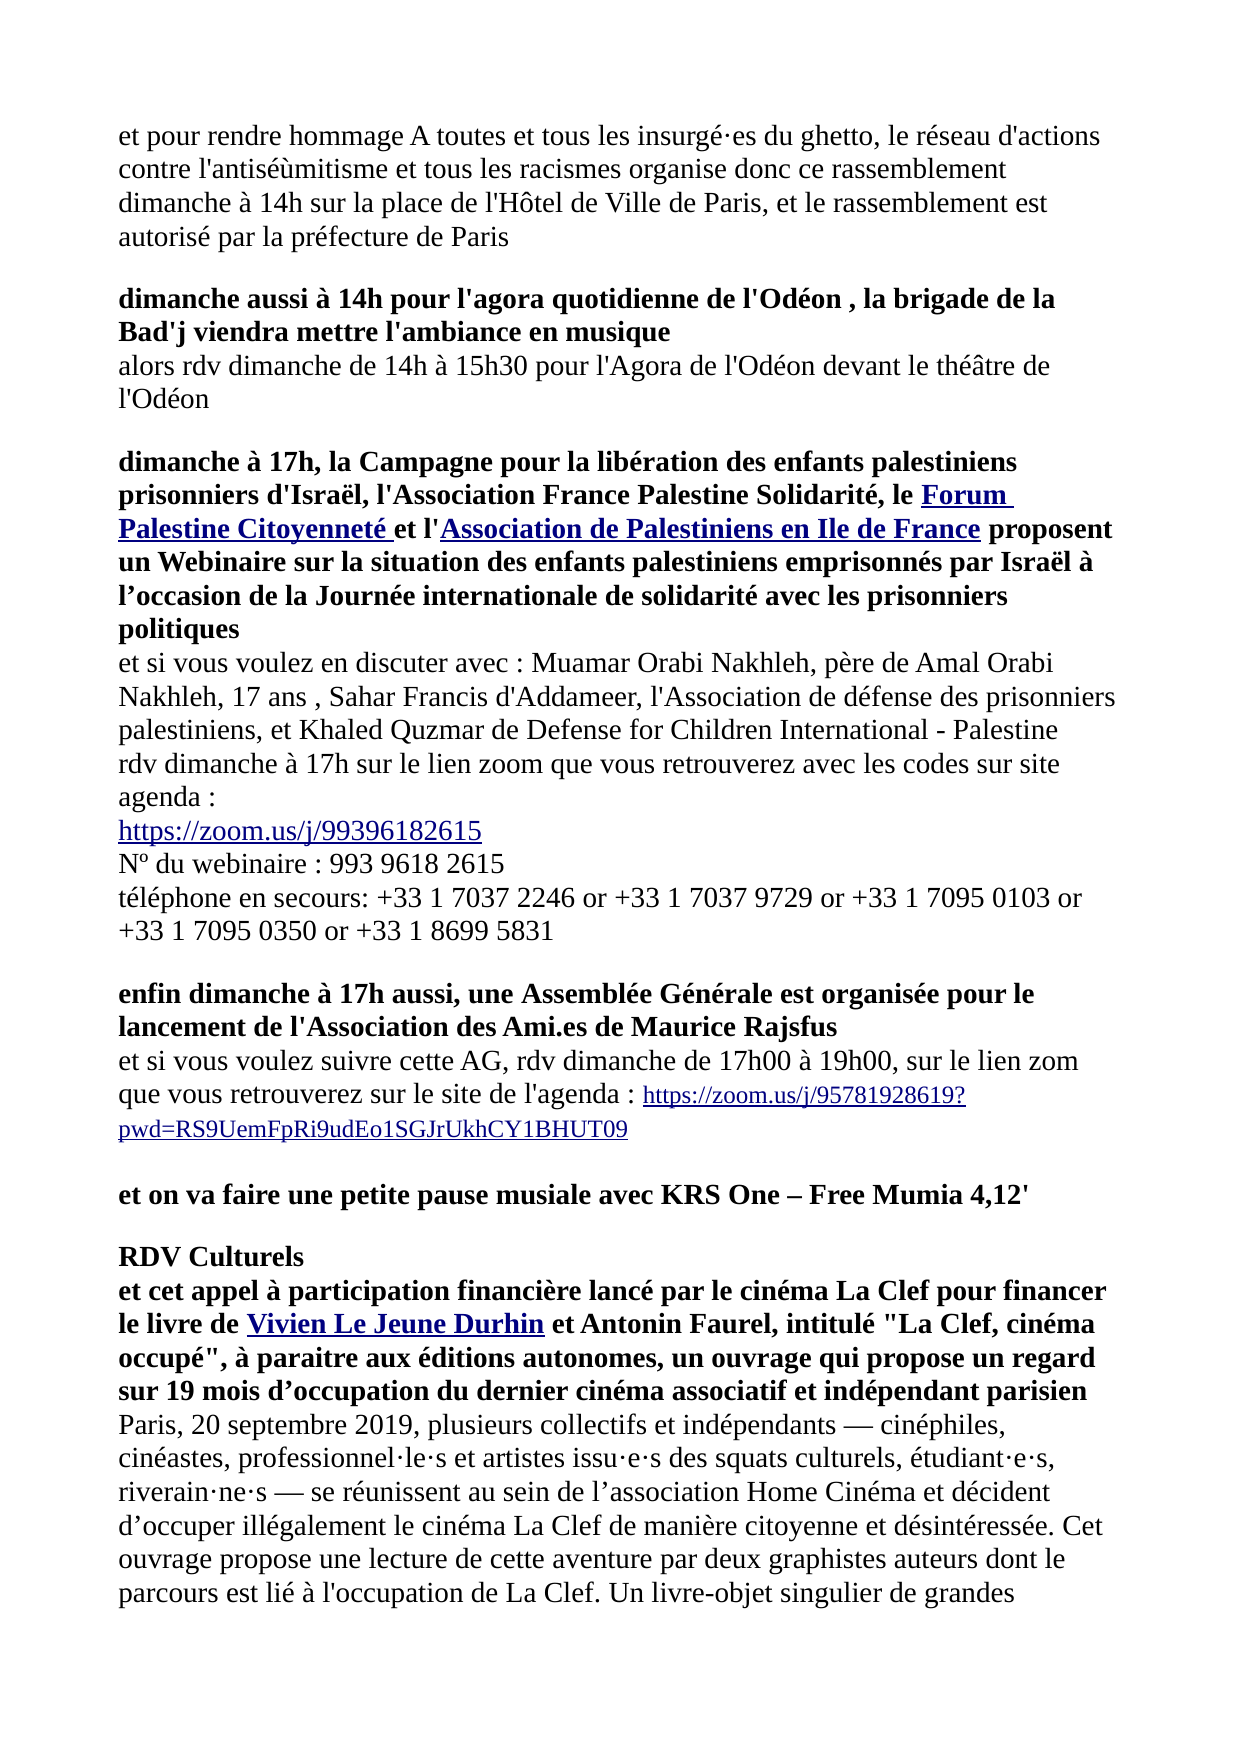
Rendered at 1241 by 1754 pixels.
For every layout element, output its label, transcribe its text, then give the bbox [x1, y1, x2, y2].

text Paris, 20 septembre 2019, plusieurs collectifs et indépendants — cinéphiles, cinéastes, professionnel·le·s et artistes issu·e·s des squats culturels, étudiant·e·s, riverain·ne·s — se réunissent au sein de l’association Home Cinéma et décident d’occuper illégalement le cinéma La Clef de manière citoyenne et désintéressée. Cet ouvrage propose une lecture de cette aventure par deux graphistes auteurs dont le parcours est lié à l'occupation de La Clef. Un livre-objet singulier de grandes [118, 1407, 1122, 1608]
text et on va faire une petite pause musiale avec KRS One – Free Mumia 4,12' [118, 1177, 1122, 1211]
text RDV Culturels [118, 1239, 1122, 1273]
text et pour rendre hommage A toutes et tous les insurgé·es du ghetto, le réseau d'actions contre l'antiséùmitisme et tous les racismes organise donc ce rassemblement dimanche à 14h sur la place de l'Hôtel de Ville de Paris, et le rassemblement est autorisé par la préfecture de Paris [118, 118, 1122, 252]
text téléphone en secours: +33 1 7037 2246 or +33 1 7037 9729 or +33 1 7095 0103 or +33 1 7095 0350 or +33 1 8699 5831 [118, 880, 1122, 947]
text dimanche à 17h, la Campagne pour la libération des enfants palestiniens prisonniers d'Israël, l'Association France Palestine Solidarité, le ‎Forum Palestine Citoyenneté et l'Association de Palestiniens en Ile de France‎ proposent un Webinaire sur la situation des enfants palestiniens emprisonnés par Israël à l’occasion de la Journée internationale de solidarité avec les prisonniers politiques [118, 444, 1122, 645]
text et cet appel à participation financière lancé par le cinéma La Clef pour financer le livre de Vivien Le Jeune Durhin et Antonin Faurel, intitulé "La Clef, cinéma occupé", à paraitre aux éditions autonomes, un ouvrage qui propose un regard sur 19 mois d’occupation du dernier cinéma associatif et indépendant parisien [118, 1273, 1122, 1407]
text alors rdv dimanche de 14h à 15h30 pour l'Agora de l'Odéon devant le théâtre de l'Odéon [118, 348, 1122, 415]
text dimanche aussi à 14h pour l'agora quotidienne de l'Odéon , la brigade de la Bad'j viendra mettre l'ambiance en musique [118, 281, 1122, 348]
text enfin dimanche à 17h aussi, une Assemblée Générale est organisée pour le lancement de l'Association des Ami.es de Maurice Rajsfus et si vous voulez suivre cette AG, rdv dimanche de 17h00 à 19h00, sur le lien zom que vous retrouverez sur le site de l'agenda : https://zoom.us/j/95781928619?pwd=RS9UemFpRi9udEo1SGJrUkhCY1BHUT09 [118, 976, 1122, 1143]
text Nº du webinaire : 993 9618 2615 [118, 846, 1122, 880]
text et si vous voulez en discuter avec : Muamar Orabi Nakhleh, père de Amal Orabi Nakhleh, 17 ans , Sahar Francis d'Addameer, l'Association de défense des prisonniers palestiniens, et Khaled Quzmar de Defense for Children International - Palestine rdv dimanche à 17h sur le lien zoom que vous retrouverez avec les codes sur site agenda : https://zoom.us/j/99396182615 [118, 645, 1122, 846]
